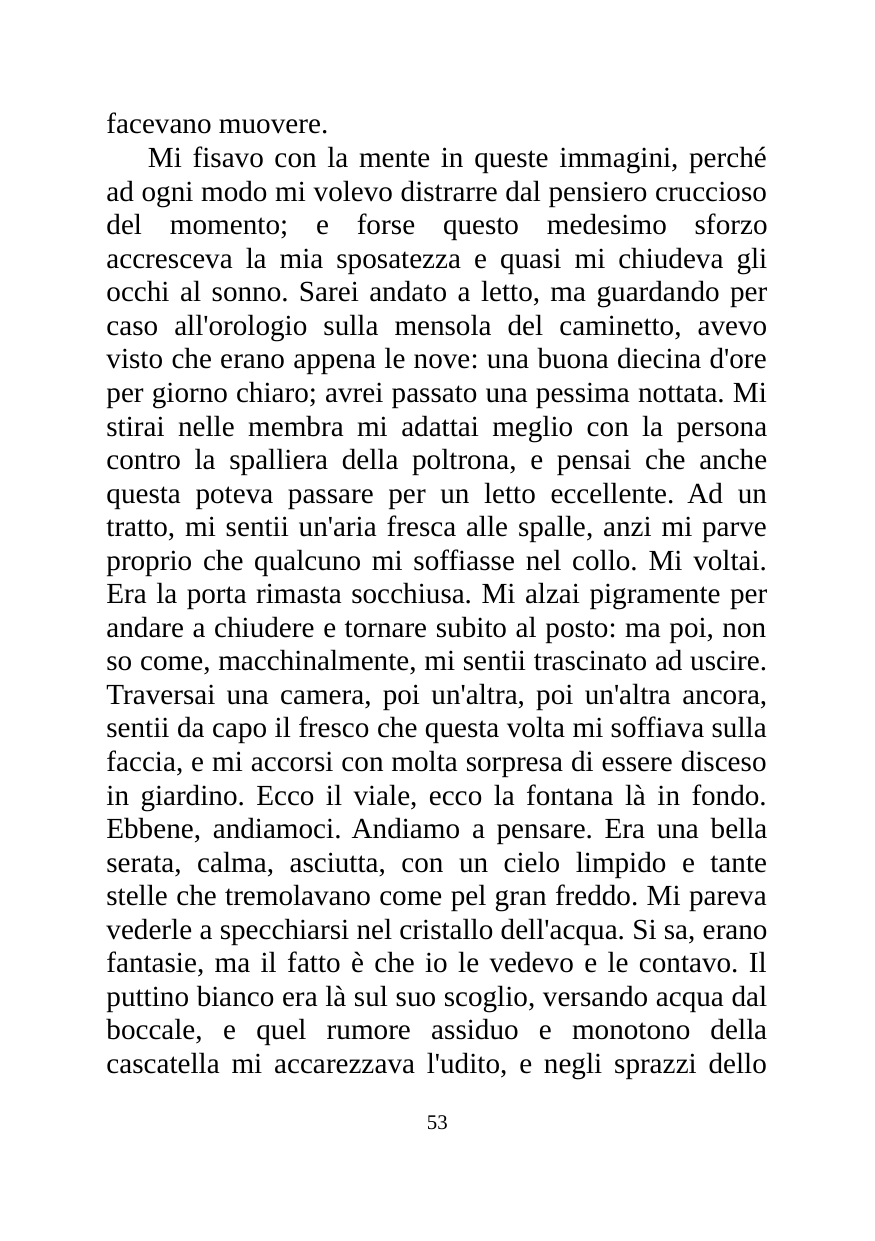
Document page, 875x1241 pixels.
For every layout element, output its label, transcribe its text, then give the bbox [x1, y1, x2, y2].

text Mi fisavo con la mente in queste immagini, perché ad ogni modo mi volevo distrarre dal pensiero cruccioso del momento; e forse questo medesimo sforzo accresceva la mia sposatezza e quasi mi chiudeva gli occhi al sonno. Sarei andato a letto, ma guardando per caso all'orologio sulla mensola del caminetto, avevo visto che erano appena le nove: una buona diecina d'ore per giorno chiaro; avrei passato una pessima nottata. Mi stirai nelle membra mi adattai meglio con la persona contro la spalliera della poltrona, e pensai che anche questa poteva passare per un letto eccellente. Ad un tratto, mi sentii un'aria fresca alle spalle, anzi mi parve proprio che qualcuno mi soffiasse nel collo. Mi voltai. Era la porta rimasta socchiusa. Mi alzai pigramente per andare a chiudere e tornare subito al posto: ma poi, non so come, macchinalmente, mi sentii trascinato ad uscire. Traversai una camera, poi un'altra, poi un'altra ancora, sentii da capo il fresco che questa volta mi soffiava sulla faccia, e mi accorsi con molta sorpresa di essere disceso in giardino. Ecco il viale, ecco la fontana là in fondo. Ebbene, andiamoci. Andiamo a pensare. Era una bella serata, calma, asciutta, con un cielo limpido e tante stelle che tremolavano come pel gran freddo. Mi pareva vederle a specchiarsi nel cristallo dell'acqua. Si sa, erano fantasie, ma il fatto è che io le vedevo e le contavo. Il puttino bianco era là sul suo scoglio, versando acqua dal boccale, e quel rumore assiduo e monotono della cascatella mi accarezzava l'udito, e negli sprazzi dello [106, 140, 768, 1079]
text facevano muovere. [106, 106, 768, 140]
